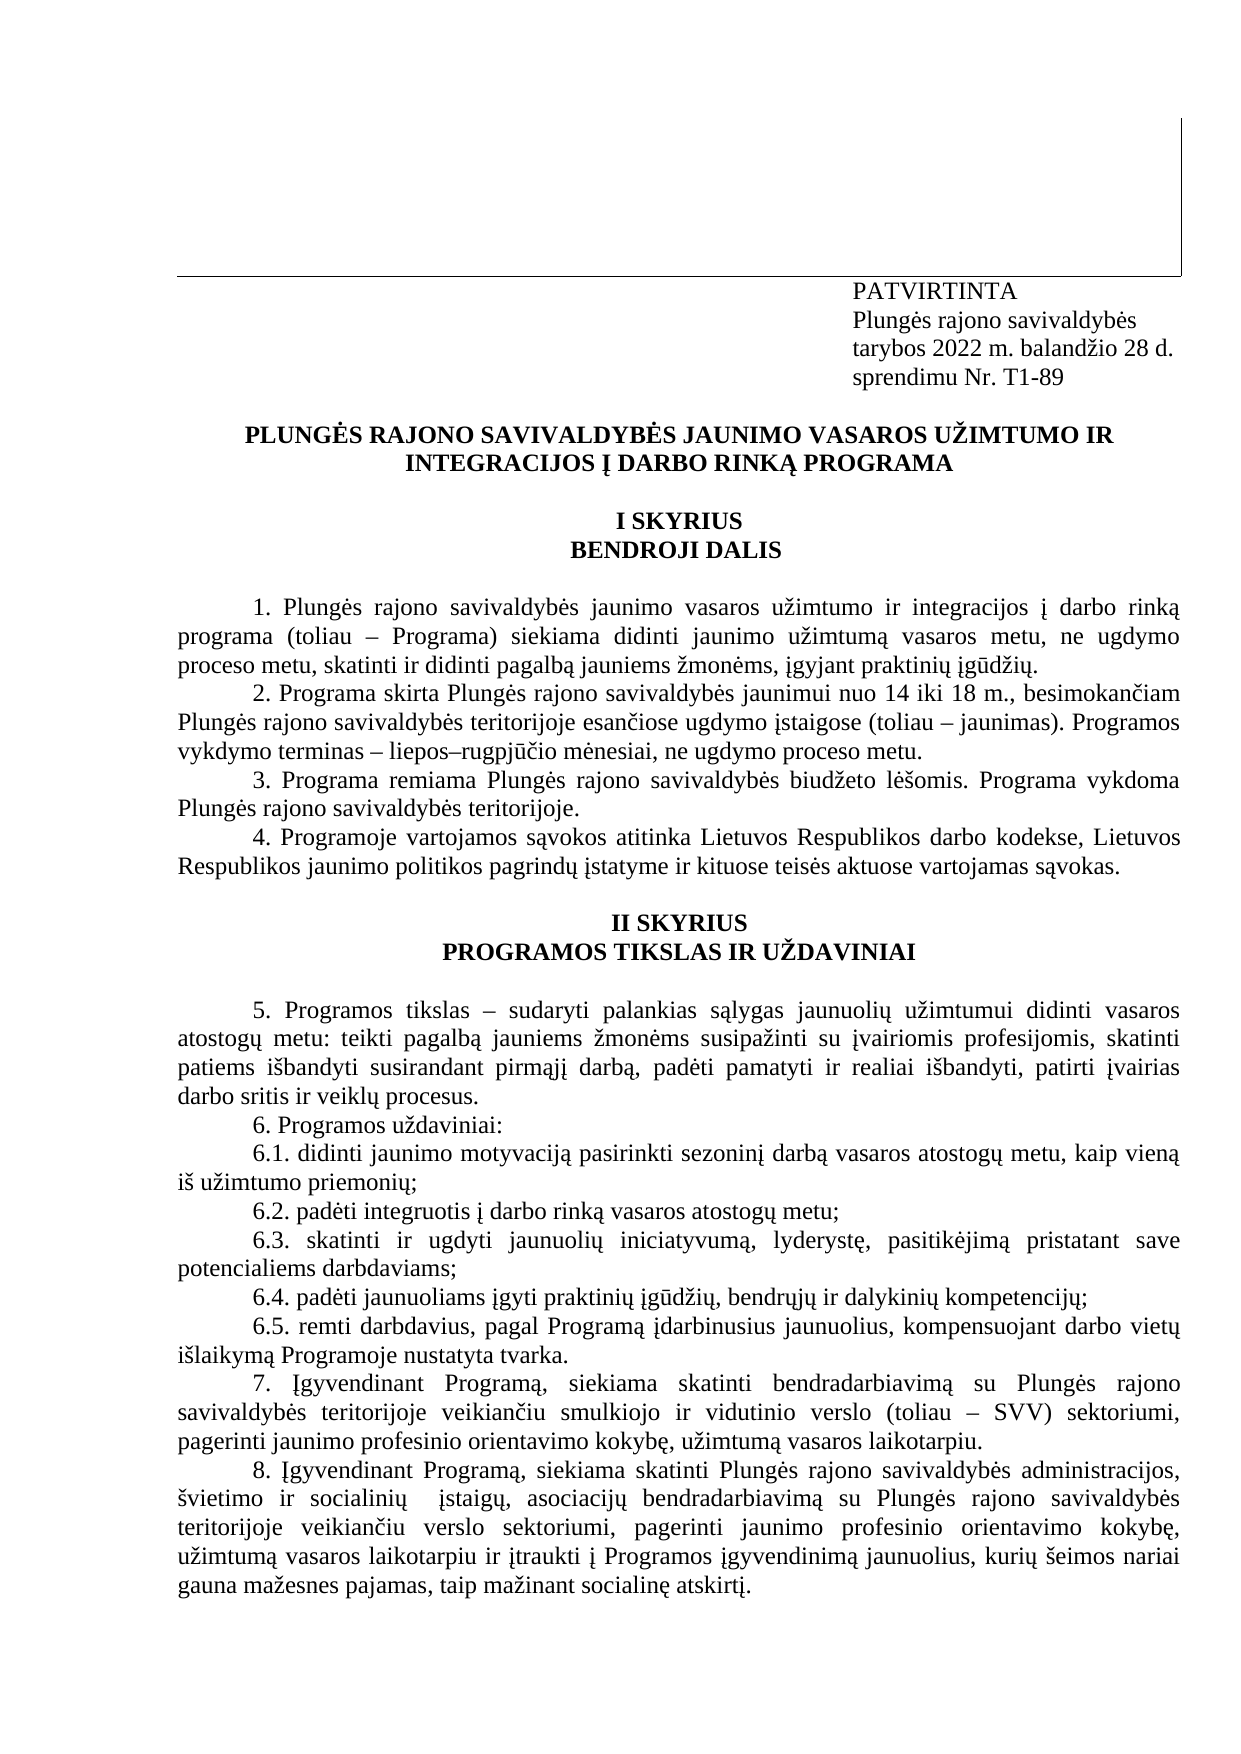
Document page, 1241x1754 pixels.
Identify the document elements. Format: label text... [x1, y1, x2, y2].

text 6.1. didinti jaunimo motyvaciją pasirinkti sezoninį darbą vasaros atostogų metu, kaip vieną iš užimtumo priemonių; [177, 1138, 1181, 1196]
text 6.5. remti darbdavius, pagal Programą įdarbinusius jaunuolius, kompensuojant darbo vietų išlaikymą Programoje nustatyta tvarka. [177, 1311, 1181, 1368]
text 1. Plungės rajono savivaldybės jaunimo vasaros užimtumo ir integracijos į darbo rinką programa (toliau – Programa) siekiama didinti jaunimo užimtumą vasaros metu, ne ugdymo proceso metu, skatinti ir didinti pagalbą jauniems žmonėms, įgyjant praktinių įgūdžių. [177, 592, 1181, 678]
text 7. Įgyvendinant Programą, siekiama skatinti bendradarbiavimą su Plungės rajono savivaldybės teritorijoje veikiančiu smulkiojo ir vidutinio verslo (toliau – SVV) sektoriumi, pagerinti jaunimo profesinio orientavimo kokybę, užimtumą vasaros laikotarpiu. [177, 1368, 1181, 1455]
text 2. Programa skirta Plungės rajono savivaldybės jaunimui nuo 14 iki 18 m., besimokančiam Plungės rajono savivaldybės teritorijoje esančiose ugdymo įstaigose (toliau – jaunimas). Programos vykdymo terminas – liepos–rugpjūčio mėnesiai, ne ugdymo proceso metu. [177, 678, 1181, 765]
text 5. Programos tikslas – sudaryti palankias sąlygas jaunuolių užimtumui didinti vasaros atostogų metu: teikti pagalbą jauniems žmonėms susipažinti su įvairiomis profesijomis, skatinti patiems išbandyti susirandant pirmąjį darbą, padėti pamatyti ir realiai išbandyti, patirti įvairias darbo sritis ir veiklų procesus. [177, 995, 1181, 1110]
text 8. Įgyvendinant Programą, siekiama skatinti Plungės rajono savivaldybės administracijos, švietimo ir socialinių įstaigų, asociacijų bendradarbiavimą su Plungės rajono savivaldybės teritorijoje veikiančiu verslo sektoriumi, pagerinti jaunimo profesinio orientavimo kokybę, užimtumą vasaros laikotarpiu ir įtraukti į Programos įgyvendinimą jaunuolius, kurių šeimos nariai gauna mažesnes pajamas, taip mažinant socialinę atskirtį. [177, 1455, 1181, 1598]
text 6.4. padėti jaunuoliams įgyti praktinių įgūdžių, bendrųjų ir dalykinių kompetencijų; [177, 1282, 1181, 1311]
text 3. Programa remiama Plungės rajono savivaldybės biudžeto lėšomis. Programa vykdoma Plungės rajono savivaldybės teritorijoje. [177, 765, 1181, 822]
text PATVIRTINTA [717, 276, 1181, 305]
text 6. Programos uždaviniai: [177, 1110, 1181, 1138]
text 6.2. padėti integruotis į darbo rinką vasaros atostogų metu; [177, 1196, 1181, 1225]
text Plungės rajono savivaldybės tarybos 2022 m. balandžio 28 d. [852, 305, 1181, 362]
text I SKYRIUS [177, 506, 1181, 535]
text BENDROJI DALIS [177, 535, 1181, 563]
text II SKYRIUS [177, 908, 1181, 937]
text PLUNGĖS RAJONO SAVIVALDYBĖS JAUNIMO VASAROS UŽIMTUMO IR INTEGRACIJOS Į DARBO RINKĄ PROGRAMA [177, 420, 1181, 477]
text 4. Programoje vartojamos sąvokos atitinka Lietuvos Respublikos darbo kodekse, Lietuvos Respublikos jaunimo politikos pagrindų įstatyme ir kituose teisės aktuose vartojamas sąvokas. [177, 822, 1181, 880]
text 6.3. skatinti ir ugdyti jaunuolių iniciatyvumą, lyderystę, pasitikėjimą pristatant save potencialiems darbdaviams; [177, 1225, 1181, 1282]
text PROGRAMOS TIKSLAS IR UŽDAVINIAI [177, 937, 1181, 966]
text sprendimu Nr. T1-89 [717, 362, 1181, 391]
